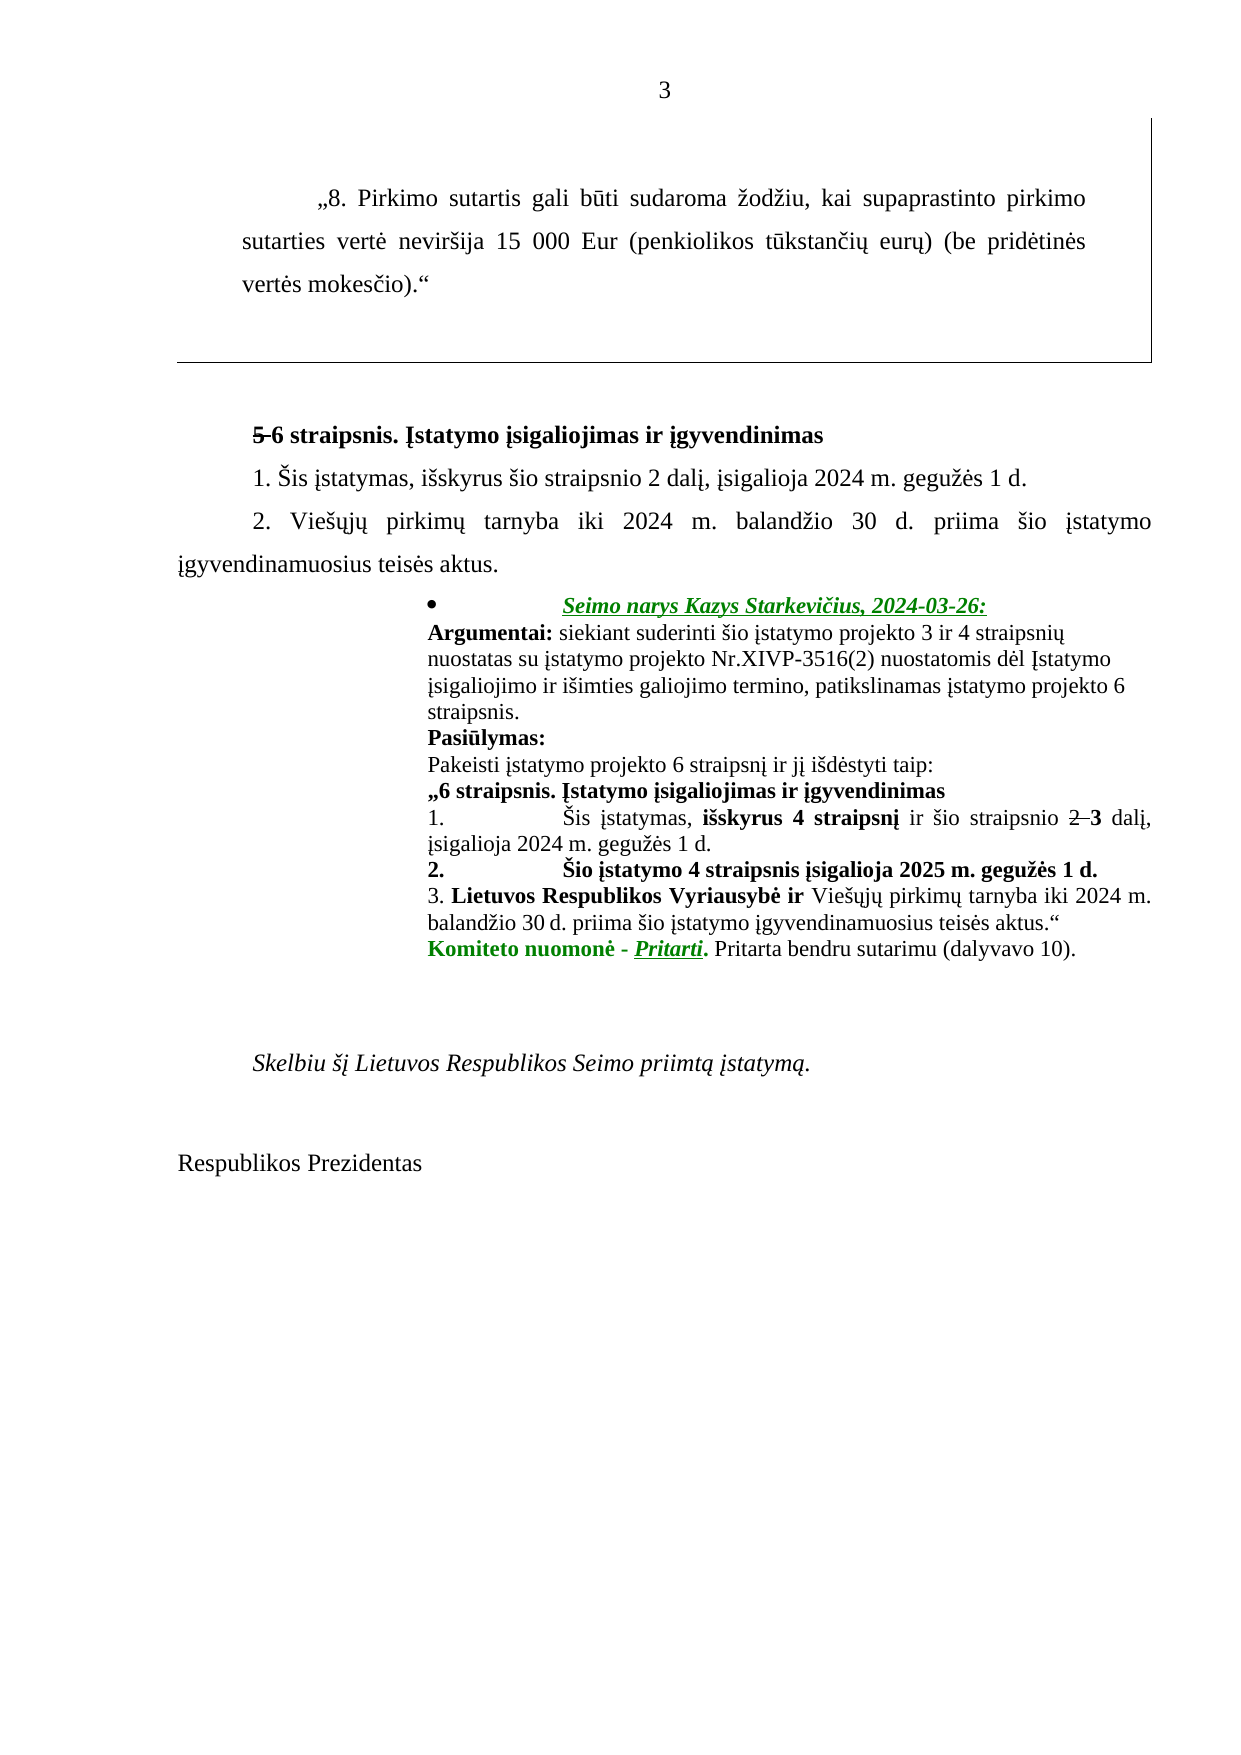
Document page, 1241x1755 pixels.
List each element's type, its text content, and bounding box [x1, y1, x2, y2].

text 1. Šis įstatymas, išskyrus šio straipsnio 2 dalį, įsigalioja 2024 m. gegužės 1 d. [252, 463, 1152, 492]
text Skelbiu šį Lietuvos Respublikos Seimo priimtą įstatymą. [177, 1048, 1152, 1077]
text Komiteto nuomonė - Pritarti. Pritarta bendru sutarimu (dalyvavo 10). [427, 935, 1152, 962]
text Respublikos Prezidentas [177, 1148, 1152, 1177]
text 2. Šio įstatymo 4 straipsnis įsigalioja 2025 m. gegužės 1 d. [427, 856, 1152, 883]
list Pasiūlymas: [427, 724, 1152, 751]
text „6 straipsnis. Įstatymo įsigaliojimas ir įgyvendinimas [427, 777, 1152, 803]
list Seimo narys Kazys Starkevičius, 2024-03-26: [427, 592, 1152, 619]
text 1. Šis įstatymas, išskyrus 4 straipsnį ir šio straipsnio 2 3 dalį, įsigalioja 2024 m. gegužės 1 d. [427, 803, 1152, 856]
text Pakeisti įstatymo projekto 6 straipsnį ir jį išdėstyti taip: [427, 751, 1154, 777]
text 2. Viešųjų pirkimų tarnyba iki 2024 m. balandžio 30 d. priima šio įstatymo įgyvendinamuosius teisės aktus. [177, 506, 1152, 578]
text „8. Pirkimo sutartis gali būti sudaroma žodžiu, kai supaprastinto pirkimo sutarties vertė neviršija 15 000 Eur (penkiolikos tūkstančių eurų) (be pridėtinės vertės mokesčio).“ [177, 118, 1151, 362]
text 5 6 straipsnis. Įstatymo įsigaliojimas ir įgyvendinimas [177, 420, 1152, 448]
text 3. Lietuvos Respublikos Vyriausybė ir Viešųjų pirkimų tarnyba iki 2024 m. balandžio 30 d. priima šio įstatymo įgyvendinamuosius teisės aktus.“ [427, 883, 1152, 935]
text Argumentai: siekiant suderinti šio įstatymo projekto 3 ir 4 straipsnių nuostatas su įstatymo projekto Nr.XIVP-3516(2) nuostatomis dėl Įstatymo įsigaliojimo ir išimties galiojimo termino, patikslinamas įstatymo projekto 6 straipsnis. [427, 619, 1152, 724]
